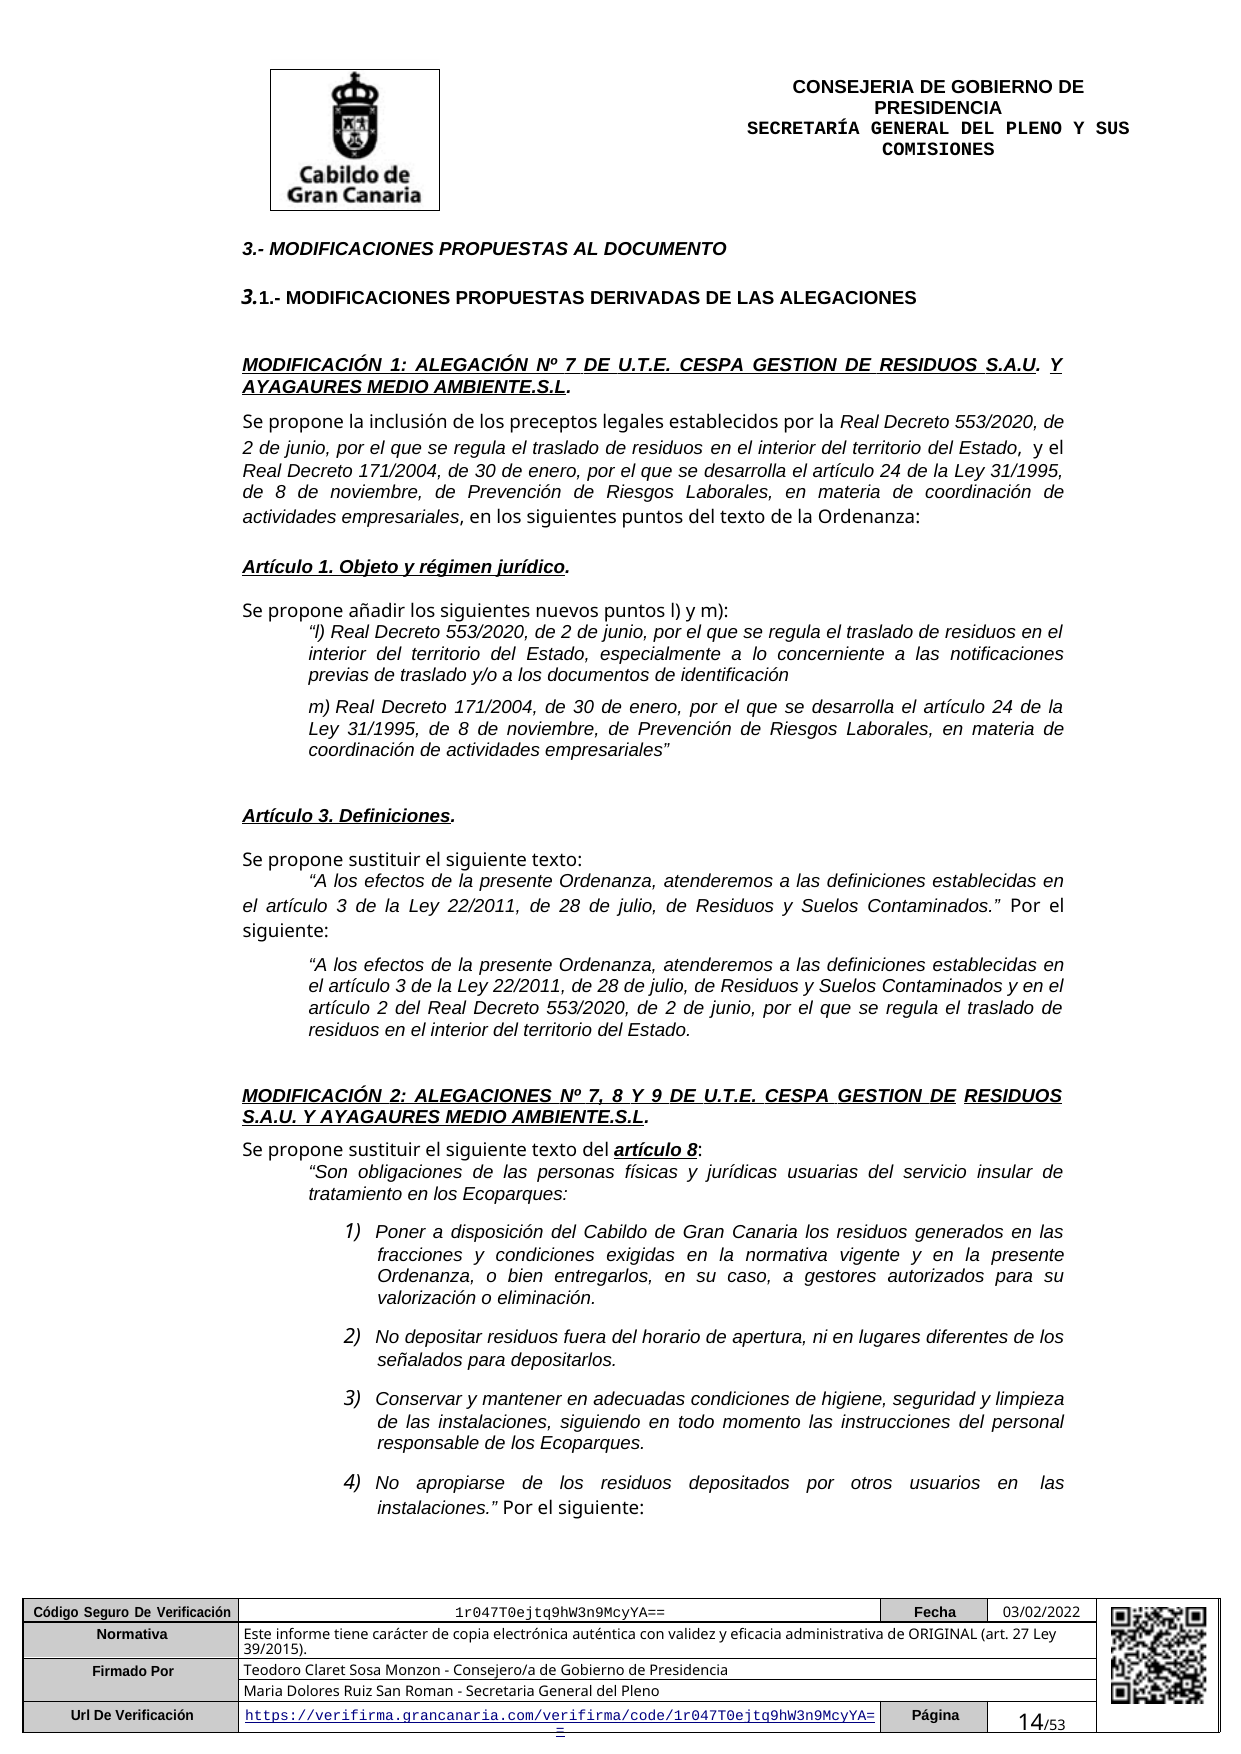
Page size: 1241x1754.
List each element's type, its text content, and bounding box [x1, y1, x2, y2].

text Se propone sustituir el siguiente texto del artículo 8: [242, 1139, 1232, 1161]
text Artículo 1. Objeto y régimen jurídico. [242, 556, 1232, 577]
text MODIFICACIÓN 2: ALEGACIONES Nº 7, 8 Y 9 DE U.T.E. CESPA GESTION DE RESIDUOS S.A.U. Y AYAGAURES MEDIO AMBIENTE.S.L. [242, 1085, 1066, 1127]
text 3.- MODIFICACIONES PROPUESTAS AL DOCUMENTO [242, 238, 1232, 259]
text Se propone añadir los siguientes nuevos puntos l) y m): [242, 600, 1232, 622]
list Conservar y mantener en adecuadas condiciones de higiene, seguridad y limpieza de las instalaciones, siguiendo en todo momento las instrucciones del personal responsable de los Ecoparques. [343, 1383, 1064, 1453]
list Real Decreto 171/2004, de 30 de enero, por el que se desarrolla el artículo 24 de la Ley 31/1995, de 8 de noviembre, de Prevención de Riesgos Laborales, en materia de coordinación de actividades empresariales” [308, 697, 1064, 760]
text “Son obligaciones de las personas físicas y jurídicas usuarias del servicio insular de tratamiento en los Ecoparques: [308, 1161, 1064, 1204]
text Artículo 3. Definiciones. [242, 804, 1232, 826]
list No depositar residuos fuera del horario de apertura, ni en lugares diferentes de los señalados para depositarlos. [343, 1321, 1064, 1370]
text Se propone sustituir el siguiente texto: [242, 849, 1232, 870]
text “A los efectos de la presente Ordenanza, atenderemos a las definiciones establecidas en el artículo 3 de la Ley 22/2011, de 28 de julio, de Residuos y Suelos Contaminados.” Por el siguiente: [242, 870, 1064, 943]
text SECRETARÍA GENERAL DEL PLENO Y SUS COMISIONES [747, 119, 1129, 161]
text CONSEJERIA DE GOBIERNO DE PRESIDENCIA [747, 75, 1130, 118]
list Poner a disposición del Cabildo de Gran Canaria los residuos generados en las fracciones y condiciones exigidas en la normativa vigente y en la presente Ordenanza, o bien entregarlos, en su caso, a gestores autorizados para su valorización o eliminación. [343, 1217, 1064, 1308]
text “l) Real Decreto 553/2020, de 2 de junio, por el que se regula el traslado de residuos en el interior del territorio del Estado, especialmente a lo concerniente a las notificaciones previas de traslado y/o a los documentos de identificación [308, 622, 1064, 685]
text 3.1.- MODIFICACIONES PROPUESTAS DERIVADAS DE LAS ALEGACIONES [241, 282, 1232, 310]
picture [271, 70, 439, 210]
text Se propone la inclusión de los preceptos legales establecidos por la Real Decreto 553/2020, de 2 de junio, por el que se regula el traslado de residuos en el interior del territorio del Estado, y el Real Decreto 171/2004, de 30 de enero, por el que se desarrolla el artículo 24 de la Ley 31/1995, de 8 de noviembre, de Prevención de Riesgos Laborales, en materia de coordinación de actividades empresariales, en los siguientes puntos del texto de la Ordenanza: [242, 409, 1064, 528]
list No apropiarse de los residuos depositados por otros usuarios en las instalaciones.” Por el siguiente: [343, 1467, 1064, 1520]
text MODIFICACIÓN 1: ALEGACIÓN Nº 7 DE U.T.E. CESPA GESTION DE RESIDUOS S.A.U. Y AYAGAURES MEDIO AMBIENTE.S.L. [242, 355, 1066, 397]
text “A los efectos de la presente Ordenanza, atenderemos a las definiciones establecidas en el artículo 3 de la Ley 22/2011, de 28 de julio, de Residuos y Suelos Contaminados y en el artículo 2 del Real Decreto 553/2020, de 2 de junio, por el que se regula el traslado de residuos en el interior del territorio del Estado. [308, 954, 1064, 1040]
picture [1111, 1607, 1207, 1704]
